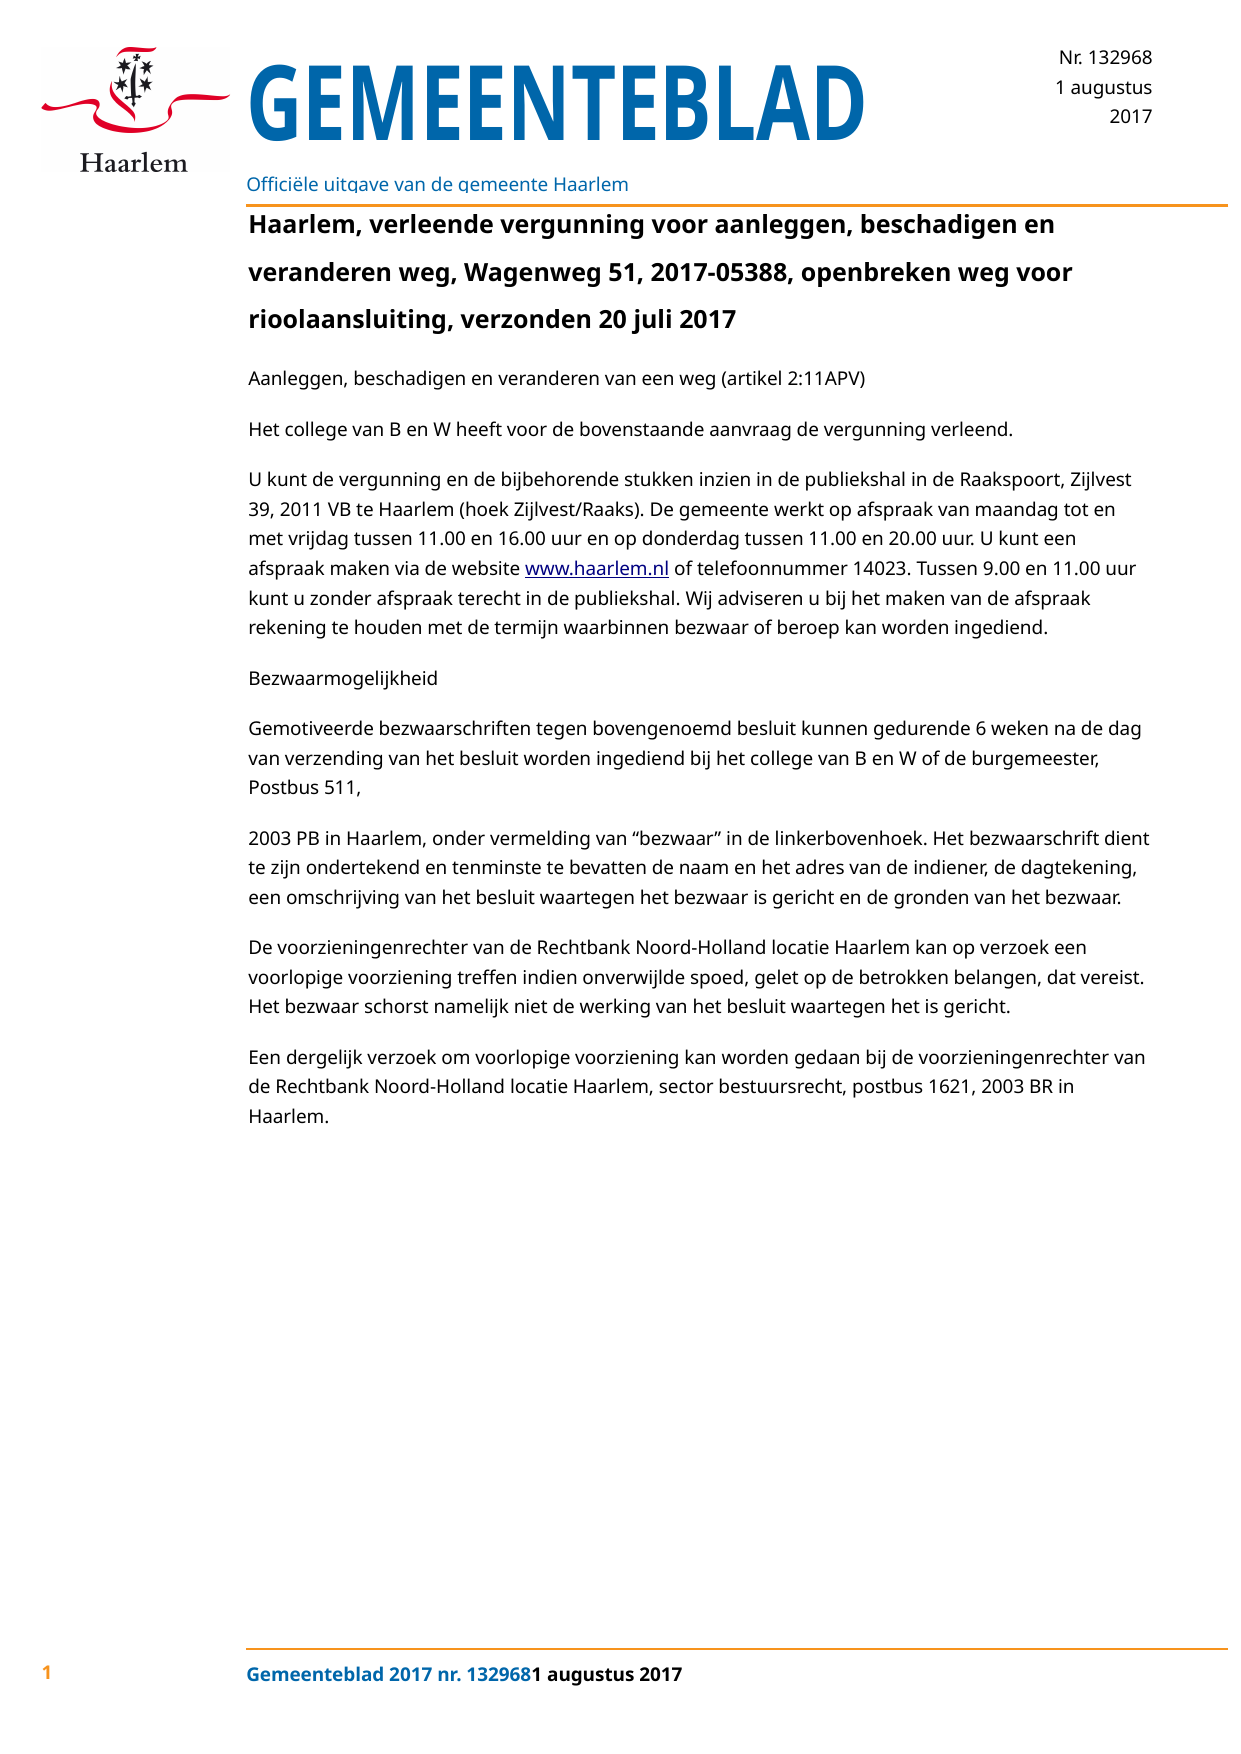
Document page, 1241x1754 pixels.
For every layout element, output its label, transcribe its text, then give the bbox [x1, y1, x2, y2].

text Bezwaarmogelijkheid [248, 665, 1152, 690]
text 2003 PB in Haarlem, onder vermelding van “bezwaar” in de linkerbovenhoek. Het bezwaarschrift dient te zijn ondertekend en tenminste te bevatten de naam en het adres van de indiener, de dagtekening, een omschrijving van het besluit waartegen het bezwaar is gericht en de gronden van het bezwaar. [248, 825, 1152, 909]
text Een dergelijk verzoek om voorlopige voorziening kan worden gedaan bij de voorzieningenrechter van de Rechtbank Noord-Holland locatie Haarlem, sector bestuursrecht, postbus 1621, 2003 BR in Haarlem. [248, 1044, 1152, 1129]
text Gemotiveerde bezwaarschriften tegen bovengenoemd besluit kunnen gedurende 6 weken na de dag van verzending van het besluit worden ingediend bij het college van B en W of de burgemeester, Postbus 511, [248, 715, 1152, 800]
text De voorzieningenrechter van de Rechtbank Noord-Holland locatie Haarlem kan op verzoek een voorlopige voorziening treffen indien onverwijlde spoed, gelet op de betrokken belangen, dat vereist. Het bezwaar schorst namelijk niet de werking van het besluit waartegen het is gericht. [248, 934, 1152, 1019]
text Het college van B en W heeft voor de bovenstaande aanvraag de vergunning verleend. [248, 416, 1152, 442]
picture [41, 47, 231, 172]
text Haarlem, verleende vergunning voor aanleggen, beschadigen en veranderen weg, Wagenweg 51, 2017-05388, openbreken weg voor rioolaansluiting, verzonden 20 juli 2017 [248, 207, 1152, 336]
text Aanleggen, beschadigen en veranderen van een weg (artikel 2:11APV) [248, 366, 1152, 391]
text U kunt de vergunning en de bijbehorende stukken inzien in de publiekshal in de Raakspoort, Zijlvest 39, 2011 VB te Haarlem (hoek Zijlvest/Raaks). De gemeente werkt op afspraak van maandag tot en met vrijdag tussen 11.00 en 16.00 uur en op donderdag tussen 11.00 en 20.00 uur. U kunt een afspraak maken via de website www.haarlem.nl of telefoonnummer 14023. Tussen 9.00 en 11.00 uur kunt u zonder afspraak terecht in de publiekshal. Wij adviseren u bij het maken van de afspraak rekening te houden met de termijn waarbinnen bezwaar of beroep kan worden ingediend. [248, 466, 1152, 640]
